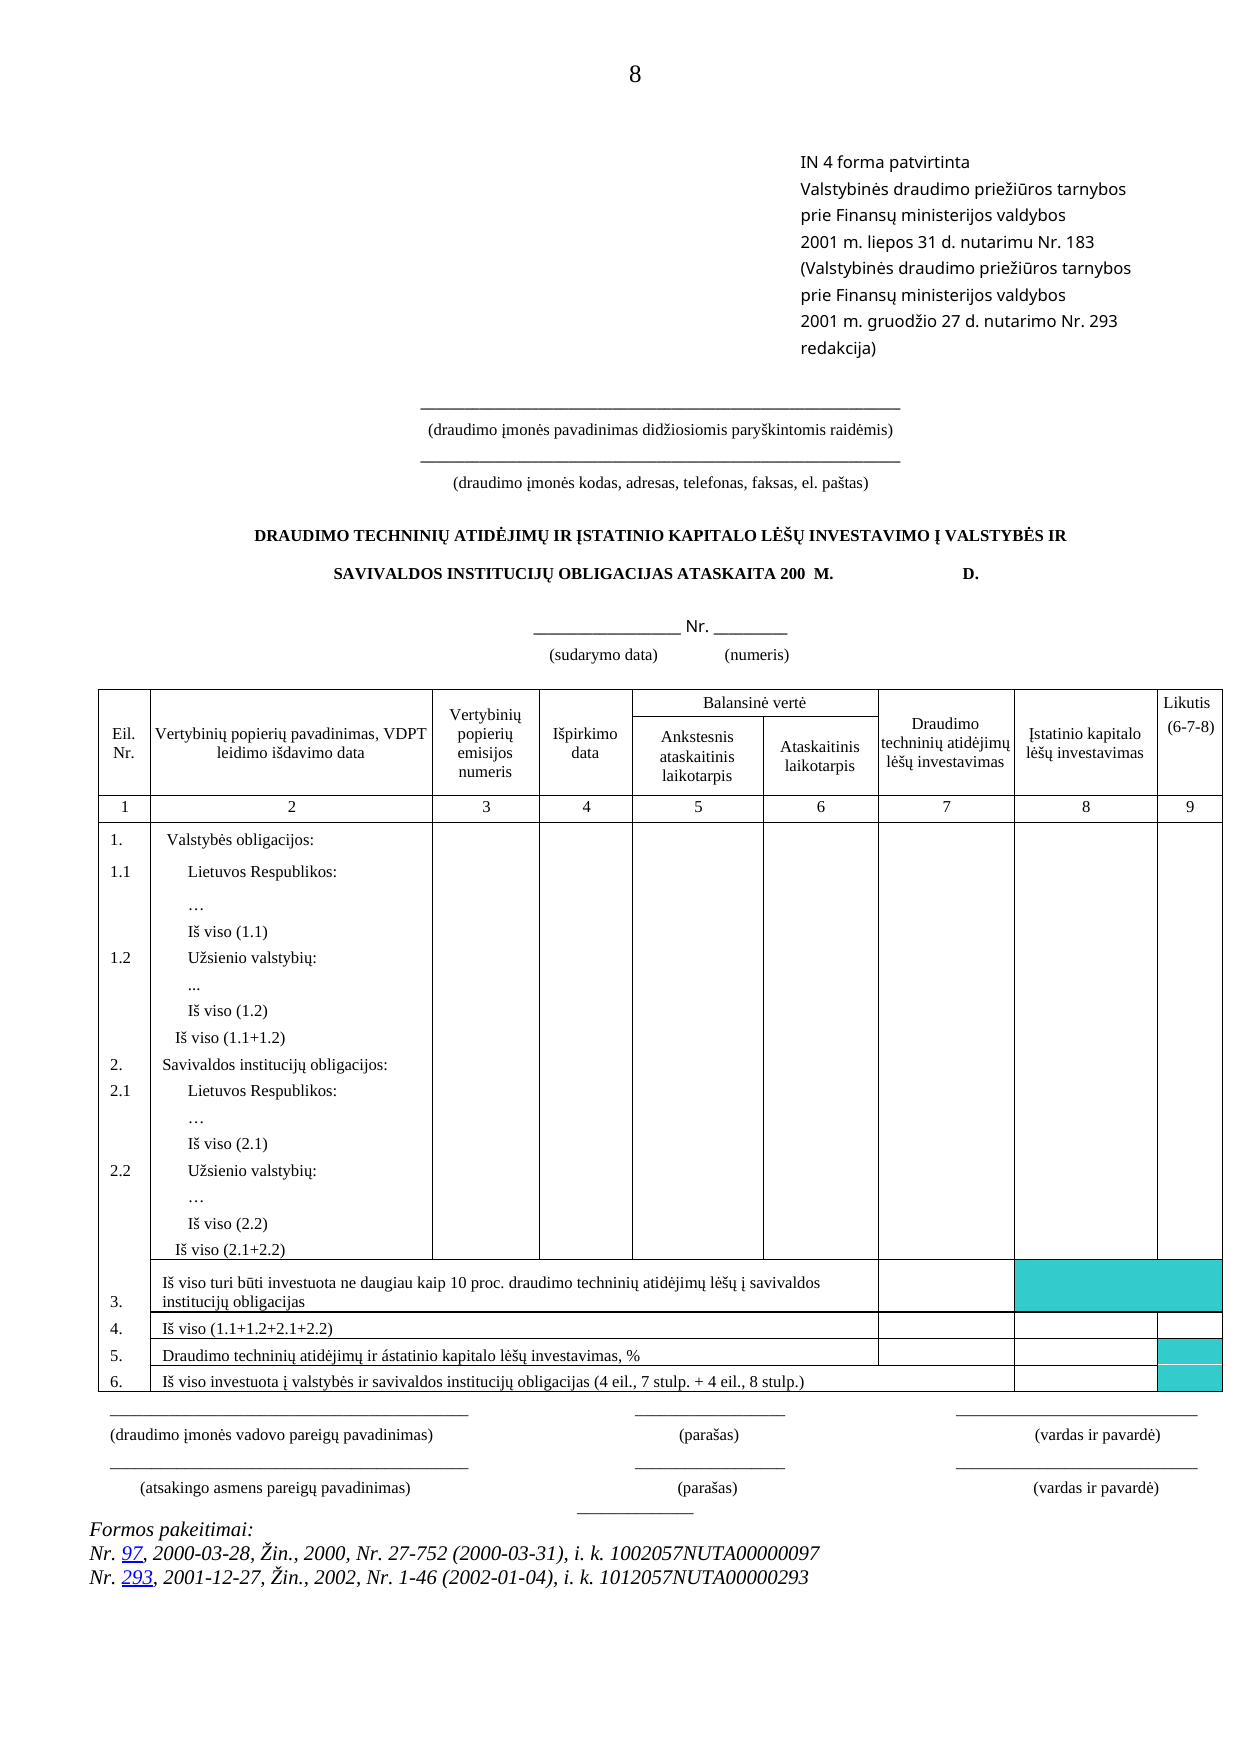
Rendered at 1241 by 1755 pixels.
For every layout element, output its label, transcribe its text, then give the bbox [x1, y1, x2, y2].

table_cell ___________________________________________ __________________ _____________________________ [99, 1444, 1222, 1471]
table_cell [540, 584, 633, 611]
table_cell [1015, 1233, 1157, 1259]
table_cell [151, 280, 433, 306]
table_cell … [151, 1100, 432, 1127]
table_cell Iš viso (1.2) [151, 994, 432, 1020]
table_cell [433, 914, 539, 941]
table_cell ____________________ Nr. __________ [99, 611, 1222, 637]
table_cell [151, 492, 433, 519]
table_cell [99, 664, 151, 689]
table_cell [764, 1047, 878, 1073]
table_cell [99, 306, 151, 333]
table_cell [1158, 881, 1222, 914]
table_cell 4. [99, 1311, 150, 1338]
table_cell [1158, 849, 1222, 881]
table_cell 2. [99, 1047, 150, 1073]
table_cell [433, 227, 540, 253]
table_cell [540, 1020, 632, 1047]
table_cell [633, 492, 763, 519]
table_header [1198, 147, 1222, 173]
table_cell [633, 1020, 763, 1047]
table_cell [99, 1233, 150, 1259]
table_cell (draudimo įmonės vadovo pareigų pavadinimas) (parašas) (vardas ir pavardė) [99, 1418, 1222, 1444]
table_cell [879, 881, 1014, 914]
table_cell [633, 1047, 763, 1073]
table_cell [879, 849, 1014, 881]
table_cell [540, 200, 633, 227]
table_cell Likutis [1158, 690, 1222, 716]
table_cell [1015, 1100, 1157, 1127]
table_cell [1158, 967, 1222, 994]
table_cell [99, 1180, 150, 1206]
table_cell [151, 333, 433, 359]
table_cell [1158, 1047, 1222, 1073]
table_cell [540, 664, 633, 689]
table_cell [433, 1206, 539, 1233]
table_cell Užsienio valstybių: [151, 1153, 432, 1180]
table_cell [99, 881, 150, 914]
table_cell 3 [433, 796, 539, 822]
table_cell Lietuvos Respublikos: [151, 849, 432, 881]
table_cell [633, 1100, 763, 1127]
table_cell [764, 1074, 878, 1100]
table_cell … [151, 1180, 432, 1206]
table_cell [633, 280, 763, 306]
table_cell [764, 1100, 878, 1127]
table_cell [433, 359, 540, 386]
table_cell [151, 200, 433, 227]
table_cell [1015, 994, 1157, 1020]
table_cell 1. [99, 823, 150, 848]
table_cell [1198, 253, 1222, 280]
table_cell [540, 881, 632, 914]
table_cell [99, 1100, 150, 1127]
table_cell [99, 280, 151, 306]
table_cell prie Finansų ministerijos valdybos [789, 200, 1198, 227]
table_cell [540, 1074, 632, 1100]
table_cell Ataskaitinis laikotarpis [764, 717, 878, 795]
table_cell [764, 333, 789, 359]
table_cell [540, 280, 633, 306]
table_cell [99, 492, 151, 519]
table_cell [151, 359, 433, 386]
table_cell [99, 333, 151, 359]
table_cell [1015, 914, 1157, 941]
table_cell [633, 333, 763, 359]
table_cell [540, 306, 633, 333]
text Nr. 293, 2001-12-27, Žin., 2002, Nr. 1-46 (2002-01-04), i. k. 1012057NUTA00000293 [89, 1564, 1181, 1589]
table_cell [433, 253, 540, 280]
table_cell [879, 1153, 1014, 1180]
table_cell [1158, 1074, 1222, 1100]
table_cell redakcija) [789, 333, 1198, 359]
table_cell [151, 584, 433, 611]
table_cell Eil. Nr. [99, 690, 150, 795]
table_cell [764, 306, 789, 333]
table_cell prie Finansų ministerijos valdybos [789, 280, 1198, 306]
table_cell ___________________________________________ __________________ _____________________________ [99, 1392, 1222, 1418]
table_cell ... [151, 967, 432, 994]
table_header [433, 147, 540, 173]
table_cell [433, 174, 540, 200]
table_cell [1015, 941, 1157, 967]
table_cell [764, 1153, 878, 1180]
table_cell [1198, 227, 1222, 253]
table_cell [879, 967, 1014, 994]
table_cell … [151, 881, 432, 914]
table_cell [1015, 492, 1157, 519]
table_cell [879, 1313, 1014, 1338]
table_cell 2.1 [99, 1074, 150, 1100]
table_cell [151, 253, 433, 280]
table_cell [99, 994, 150, 1020]
table_cell [433, 1020, 539, 1047]
table_cell [633, 253, 763, 280]
table_cell Įstatinio kapitalo lėšų investavimas [1015, 690, 1157, 795]
table_cell [1015, 1260, 1222, 1311]
table_cell [1198, 174, 1222, 200]
text Nr. 97, 2000-03-28, Žin., 2000, Nr. 27-752 (2000-03-31), i. k. 1002057NUTA00000097 [89, 1541, 1181, 1564]
table_cell Savivaldos institucijų obligacijos: [151, 1047, 432, 1073]
table_cell 8 [1015, 796, 1157, 822]
table_cell [99, 967, 150, 994]
table_cell [99, 359, 151, 386]
table_cell [879, 941, 1014, 967]
table_cell Iš viso (1.1) [151, 914, 432, 941]
table_cell [813, 359, 1015, 386]
table_cell [879, 1233, 1014, 1259]
table_cell DRAUDIMO TECHNINIŲ ATIDĖJIMŲ IR ĮSTATINIO KAPITALO LĖŠŲ INVESTAVIMO Į VALSTYBĖS IR [99, 519, 1222, 552]
table_cell [879, 1127, 1014, 1153]
table_cell [433, 1180, 539, 1206]
table_cell Užsienio valstybių: [151, 941, 432, 967]
text ______________ [89, 1497, 1181, 1516]
table_cell [1198, 280, 1222, 306]
table_cell [540, 359, 633, 386]
table_cell [540, 994, 632, 1020]
table_cell [879, 1260, 1014, 1311]
table_cell (sudarymo data) (numeris) [99, 638, 1222, 664]
table_cell [633, 967, 763, 994]
table_cell 2.2 [99, 1153, 150, 1180]
table_cell [878, 584, 1015, 611]
table_cell 1 [99, 796, 150, 822]
table_cell [1015, 664, 1157, 689]
table_cell [764, 1206, 878, 1233]
table_cell [433, 664, 540, 689]
table_cell [764, 253, 789, 280]
table_cell 6. [99, 1365, 150, 1391]
table_cell [633, 359, 763, 386]
table_cell Valstybės obligacijos: [151, 823, 432, 848]
table_cell [151, 227, 433, 253]
table_cell [1158, 1100, 1222, 1127]
table_cell [879, 823, 1014, 848]
table_cell [1015, 1153, 1157, 1180]
table_cell Iš viso (2.1) [151, 1127, 432, 1153]
table_cell [1015, 1074, 1157, 1100]
table_cell [633, 1074, 763, 1100]
table_cell 6 [764, 796, 878, 822]
table_cell [1015, 1366, 1157, 1391]
table_cell Išpirkimo data [540, 690, 632, 795]
table_cell [879, 1074, 1014, 1100]
table_cell [764, 1020, 878, 1047]
table_cell [1015, 1206, 1157, 1233]
table_cell [1198, 200, 1222, 227]
table_cell [540, 1153, 632, 1180]
table_cell [633, 941, 763, 967]
table_cell [1157, 664, 1222, 689]
table_cell [433, 1100, 539, 1127]
table_cell [633, 823, 763, 848]
table_cell [540, 849, 632, 881]
table_cell [633, 1127, 763, 1153]
table_cell (draudimo įmonės kodas, adresas, telefonas, faksas, el. paštas) [99, 466, 1222, 492]
table_cell 2 [151, 796, 432, 822]
table_cell [764, 914, 878, 941]
table_cell [1158, 1153, 1222, 1180]
table_cell Ankstesnis ataskaitinis laikotarpis [633, 717, 763, 795]
table_cell [1015, 584, 1157, 611]
table_cell [633, 1153, 763, 1180]
table_cell Lietuvos Respublikos: [151, 1074, 432, 1100]
table_cell [879, 1339, 1014, 1364]
table_cell [879, 1020, 1014, 1047]
table_cell [633, 1233, 763, 1259]
table_cell [879, 1206, 1014, 1233]
table_cell [433, 941, 539, 967]
table_cell [99, 584, 151, 611]
text Formos pakeitimai: [89, 1516, 1181, 1541]
table_cell Draudimo techninių atidėjimų ir ástatinio kapitalo lėšų investavimas, % [151, 1339, 878, 1364]
table_cell [1158, 1313, 1222, 1338]
table_cell [540, 1047, 632, 1073]
table_cell [99, 253, 151, 280]
table_cell [540, 1180, 632, 1206]
table_cell [99, 1020, 150, 1047]
table_cell [1198, 333, 1222, 359]
table_cell [764, 174, 789, 200]
table_header [99, 147, 151, 173]
table_cell [1158, 914, 1222, 941]
table_cell [764, 994, 878, 1020]
table_cell [433, 280, 540, 306]
table_cell [878, 664, 1015, 689]
table_cell [540, 967, 632, 994]
table_cell 2001 m. liepos 31 d. nutarimu Nr. 183 [789, 227, 1198, 253]
table_cell [540, 174, 633, 200]
table_cell [633, 174, 763, 200]
table_cell 1.1 [99, 849, 150, 881]
table_cell [764, 849, 878, 881]
table_cell [433, 823, 539, 848]
table_cell [99, 1127, 150, 1153]
table_cell [1015, 849, 1157, 881]
table_cell [540, 823, 632, 848]
table_cell [433, 1047, 539, 1073]
table_cell [633, 994, 763, 1020]
table_cell [633, 1206, 763, 1233]
table_cell Iš viso investuota į valstybės ir savivaldos institucijų obligacijas (4 eil., 7 stulp. + 4 eil., 8 stulp.) [151, 1366, 1014, 1391]
table_cell [1015, 1127, 1157, 1153]
table_cell [1158, 1180, 1222, 1206]
table_cell (atsakingo asmens pareigų pavadinimas) (parašas) (vardas ir pavardė) [99, 1471, 1222, 1497]
table_cell [99, 914, 150, 941]
table_cell Vertybinių popierių emisijos numeris [433, 690, 539, 795]
table_header IN 4 forma patvirtinta [789, 147, 1015, 173]
table_cell [540, 1206, 632, 1233]
table_cell 5. [99, 1338, 150, 1364]
table_cell [633, 914, 763, 941]
table_cell (6-7-8) [1158, 716, 1222, 795]
table_cell [878, 492, 1015, 519]
table_cell [1158, 1339, 1222, 1364]
table_cell [879, 1180, 1014, 1206]
table_cell [1158, 1365, 1222, 1391]
table_cell [1158, 1020, 1222, 1047]
table_cell [764, 200, 789, 227]
table_cell [764, 227, 789, 253]
table_cell 5 [633, 796, 763, 822]
table_cell [1015, 359, 1157, 386]
table_cell [433, 1074, 539, 1100]
table_cell [433, 306, 540, 333]
table_cell 9 [1158, 796, 1222, 822]
table_cell [633, 664, 763, 689]
table_cell 4 [540, 796, 632, 822]
table_cell Iš viso (2.1+2.2) [151, 1233, 432, 1259]
table_cell [764, 280, 789, 306]
table_cell Iš viso (1.1+1.2+2.1+2.2) [151, 1313, 878, 1338]
table_cell [764, 1127, 878, 1153]
table_cell [99, 174, 151, 200]
table_cell [540, 253, 633, 280]
table_cell [1015, 1180, 1157, 1206]
table_cell [1158, 1233, 1222, 1259]
table_header [764, 147, 789, 173]
table_cell 7 [879, 796, 1014, 822]
table_cell [433, 1233, 539, 1259]
table_cell 3. [99, 1259, 150, 1311]
table_cell [764, 967, 878, 994]
table_header [1015, 147, 1198, 173]
table_cell Iš viso (2.2) [151, 1206, 432, 1233]
table_cell _________________________________________________________________ [99, 386, 1222, 412]
table_cell [99, 227, 151, 253]
table_cell [433, 584, 540, 611]
table_cell [151, 174, 433, 200]
table_cell [540, 1127, 632, 1153]
table_cell (Valstybinės draudimo priežiūros tarnybos [789, 253, 1198, 280]
table_cell [633, 306, 763, 333]
table_cell [1158, 941, 1222, 967]
table_cell [433, 881, 539, 914]
table_cell [540, 227, 633, 253]
table_header [151, 147, 433, 173]
table_cell [433, 333, 540, 359]
table_cell _________________________________________________________________ [99, 439, 1222, 466]
table_cell [540, 941, 632, 967]
table_cell [1015, 823, 1157, 848]
table_cell Valstybinės draudimo priežiūros tarnybos [789, 174, 1198, 200]
table_cell Vertybinių popierių pavadinimas, VDPT leidimo išdavimo data [151, 690, 432, 795]
table_cell [540, 1100, 632, 1127]
table_cell 1.2 [99, 941, 150, 967]
table_cell SAVIVALDOS INSTITUCIJŲ OBLIGACIJAS ATASKAITA 200 M. D. [99, 552, 1222, 584]
table_cell [1015, 1339, 1157, 1364]
table_cell [433, 492, 540, 519]
table_cell [1157, 359, 1222, 386]
table_cell [1158, 823, 1222, 848]
table_cell [764, 1233, 878, 1259]
table_cell [633, 200, 763, 227]
table_cell [433, 1127, 539, 1153]
table_cell [633, 1180, 763, 1206]
table_cell Draudimo techninių atidėjimų lėšų investavimas [879, 690, 1014, 795]
table_cell [764, 881, 878, 914]
table_header [540, 147, 633, 173]
table_cell [540, 492, 633, 519]
table_cell [1015, 1047, 1157, 1073]
table_cell [540, 333, 633, 359]
table_cell [764, 492, 878, 519]
table_cell Iš viso (1.1+1.2) [151, 1020, 432, 1047]
table_cell [151, 664, 433, 689]
table_cell (draudimo įmonės pavadinimas didžiosiomis paryškintomis raidėmis) [99, 413, 1222, 439]
table_cell [540, 914, 632, 941]
table_cell [879, 994, 1014, 1020]
table_cell [1158, 1206, 1222, 1233]
table_cell [1015, 1020, 1157, 1047]
table_cell [1157, 584, 1222, 611]
table_cell [1015, 1313, 1157, 1338]
table_cell [433, 967, 539, 994]
table_cell [764, 823, 878, 848]
table_cell [764, 941, 878, 967]
table_cell [1158, 994, 1222, 1020]
table_cell 2001 m. gruodžio 27 d. nutarimo Nr. 293 [789, 306, 1198, 333]
table_cell [99, 200, 151, 227]
table_cell [433, 200, 540, 227]
table_cell [99, 1206, 150, 1233]
table_cell [433, 1153, 539, 1180]
table_cell [633, 227, 763, 253]
table_cell [879, 914, 1014, 941]
table_cell Balansinė vertė [633, 690, 878, 716]
table_cell [433, 994, 539, 1020]
table_cell [764, 359, 813, 386]
table_cell [764, 584, 878, 611]
table_cell [633, 881, 763, 914]
table_cell [151, 306, 433, 333]
table_cell [633, 584, 763, 611]
table_cell [1015, 881, 1157, 914]
table_cell [433, 849, 539, 881]
table_cell [879, 1047, 1014, 1073]
table_cell [633, 849, 763, 881]
table_cell [1157, 492, 1222, 519]
table_cell [1015, 967, 1157, 994]
table_header [633, 147, 763, 173]
table_cell Iš viso turi būti investuota ne daugiau kaip 10 proc. draudimo techninių atidėjimų lėšų į savivaldos institucijų obligacijas [151, 1260, 878, 1311]
table_cell [1198, 306, 1222, 333]
table_cell [764, 1180, 878, 1206]
table_cell [879, 1100, 1014, 1127]
table_cell [764, 664, 878, 689]
table_cell [540, 1233, 632, 1259]
table_cell [1158, 1127, 1222, 1153]
